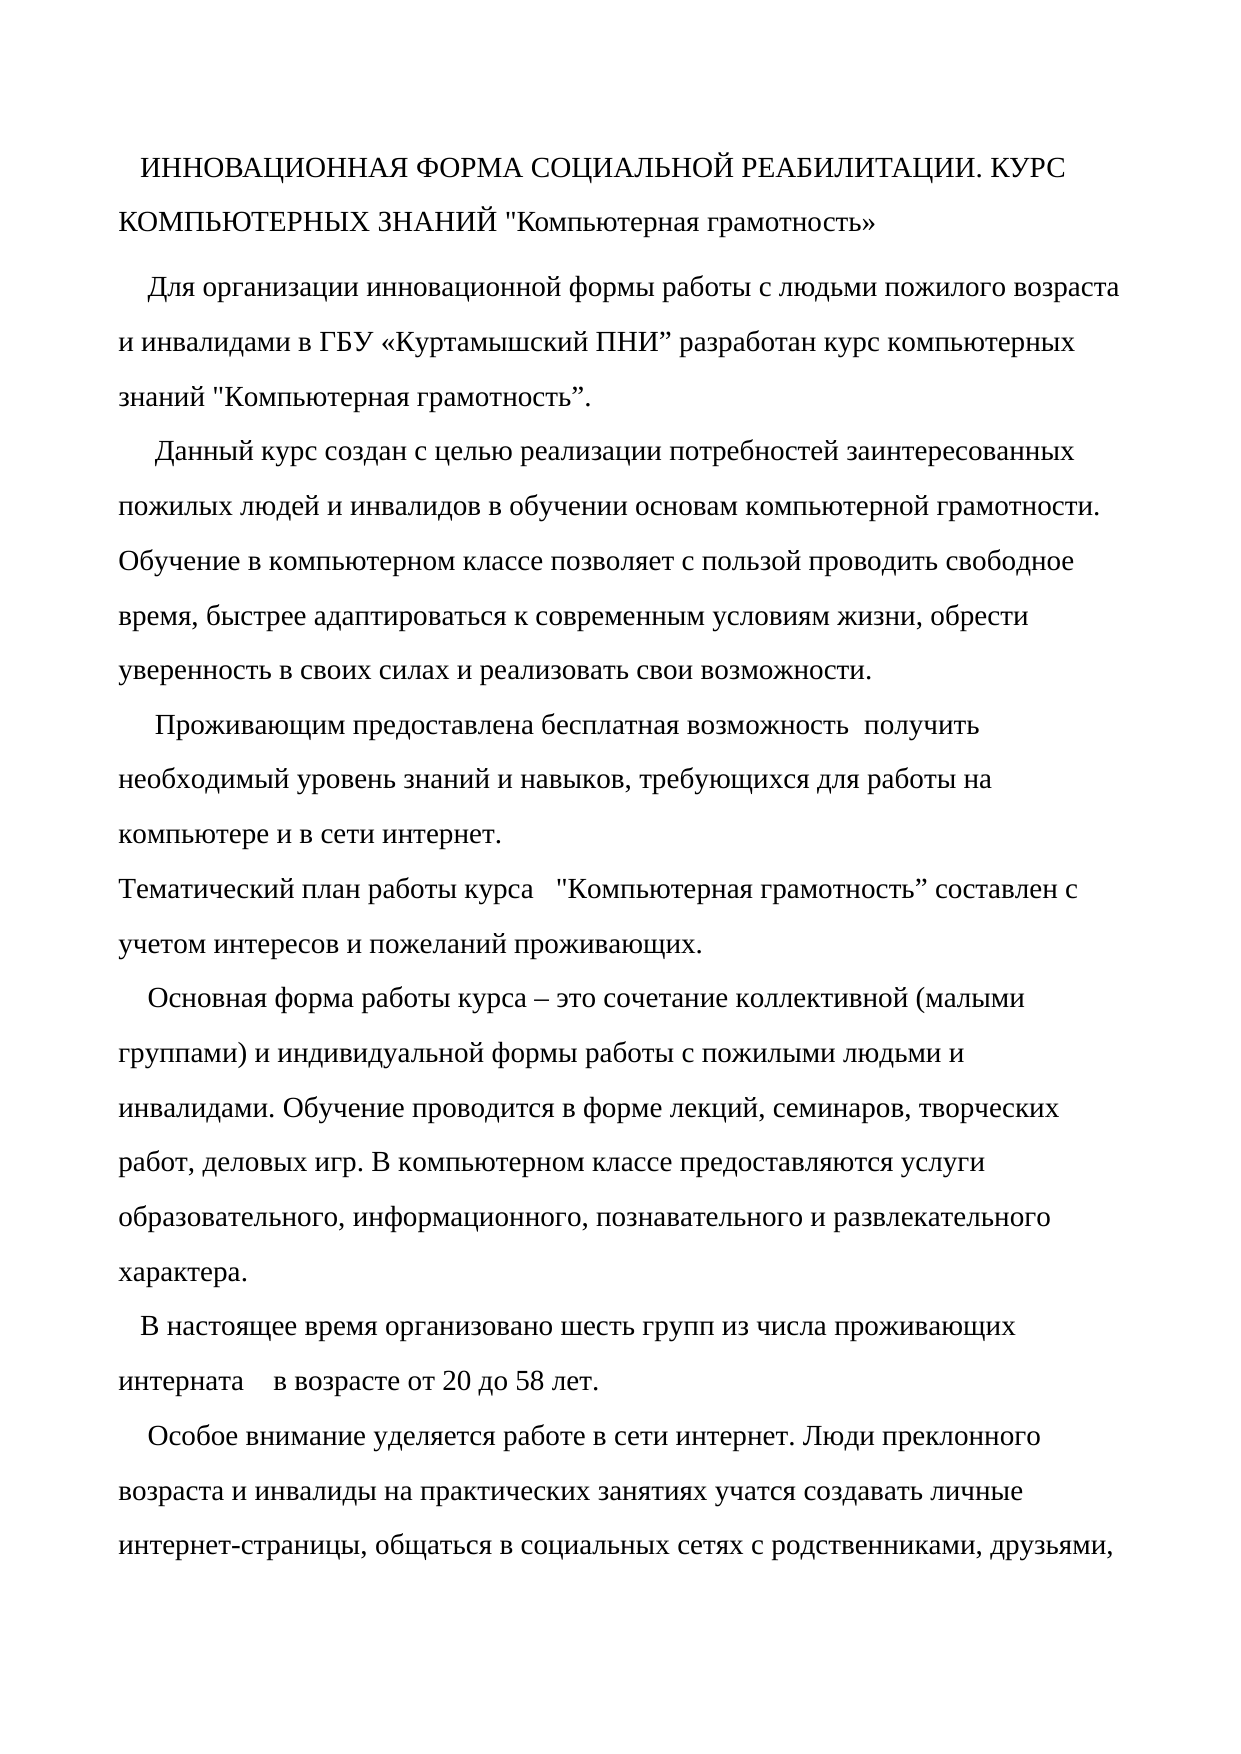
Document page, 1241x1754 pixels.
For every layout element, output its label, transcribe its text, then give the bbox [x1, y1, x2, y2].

text ИННОВАЦИОННАЯ ФОРМА СОЦИАЛЬНОЙ РЕАБИЛИТАЦИИ. КУРС КОМПЬЮТЕРНЫХ ЗНАНИЙ "Компьютерная грамотность» [118, 128, 1122, 238]
text Для организации инновационной формы работы с людьми пожилого возраста и инвалидами в ГБУ «Куртамышский ПНИ” разработан курс компьютерных знаний "Компьютерная грамотность”. Данный курс создан с целью реализации потребностей заинтересованных пожилых людей и инвалидов в обучении основам компьютерной грамотности. Обучение в компьютерном классе позволяет с пользой проводить свободное время, быстрее адаптироваться к современным условиям жизни, обрести уверенность в своих силах и реализовать свои возможности. Проживающим предоставлена бесплатная возможность получить необходимый уровень знаний и навыков, требующихся для работы на компьютере и в сети интернет. Тематический план работы курса "Компьютерная грамотность” составлен с учетом интересов и пожеланий проживающих. Основная форма работы курса – это сочетание коллективной (малыми группами) и индивидуальной формы работы с пожилыми людьми и инвалидами. Обучение проводится в форме лекций, семинаров, творческих работ, деловых игр. В компьютерном классе предоставляются услуги образовательного, информационного, познавательного и развлекательного характера. В настоящее время организовано шесть групп из числа проживающих интерната в возрасте от 20 до 58 лет. Особое внимание уделяется работе в сети интернет. Люди преклонного возраста и инвалиды на практических занятиях учатся создавать личные интернет-страницы, общаться в социальных сетях с родственниками, друзьями, [118, 248, 1122, 1561]
